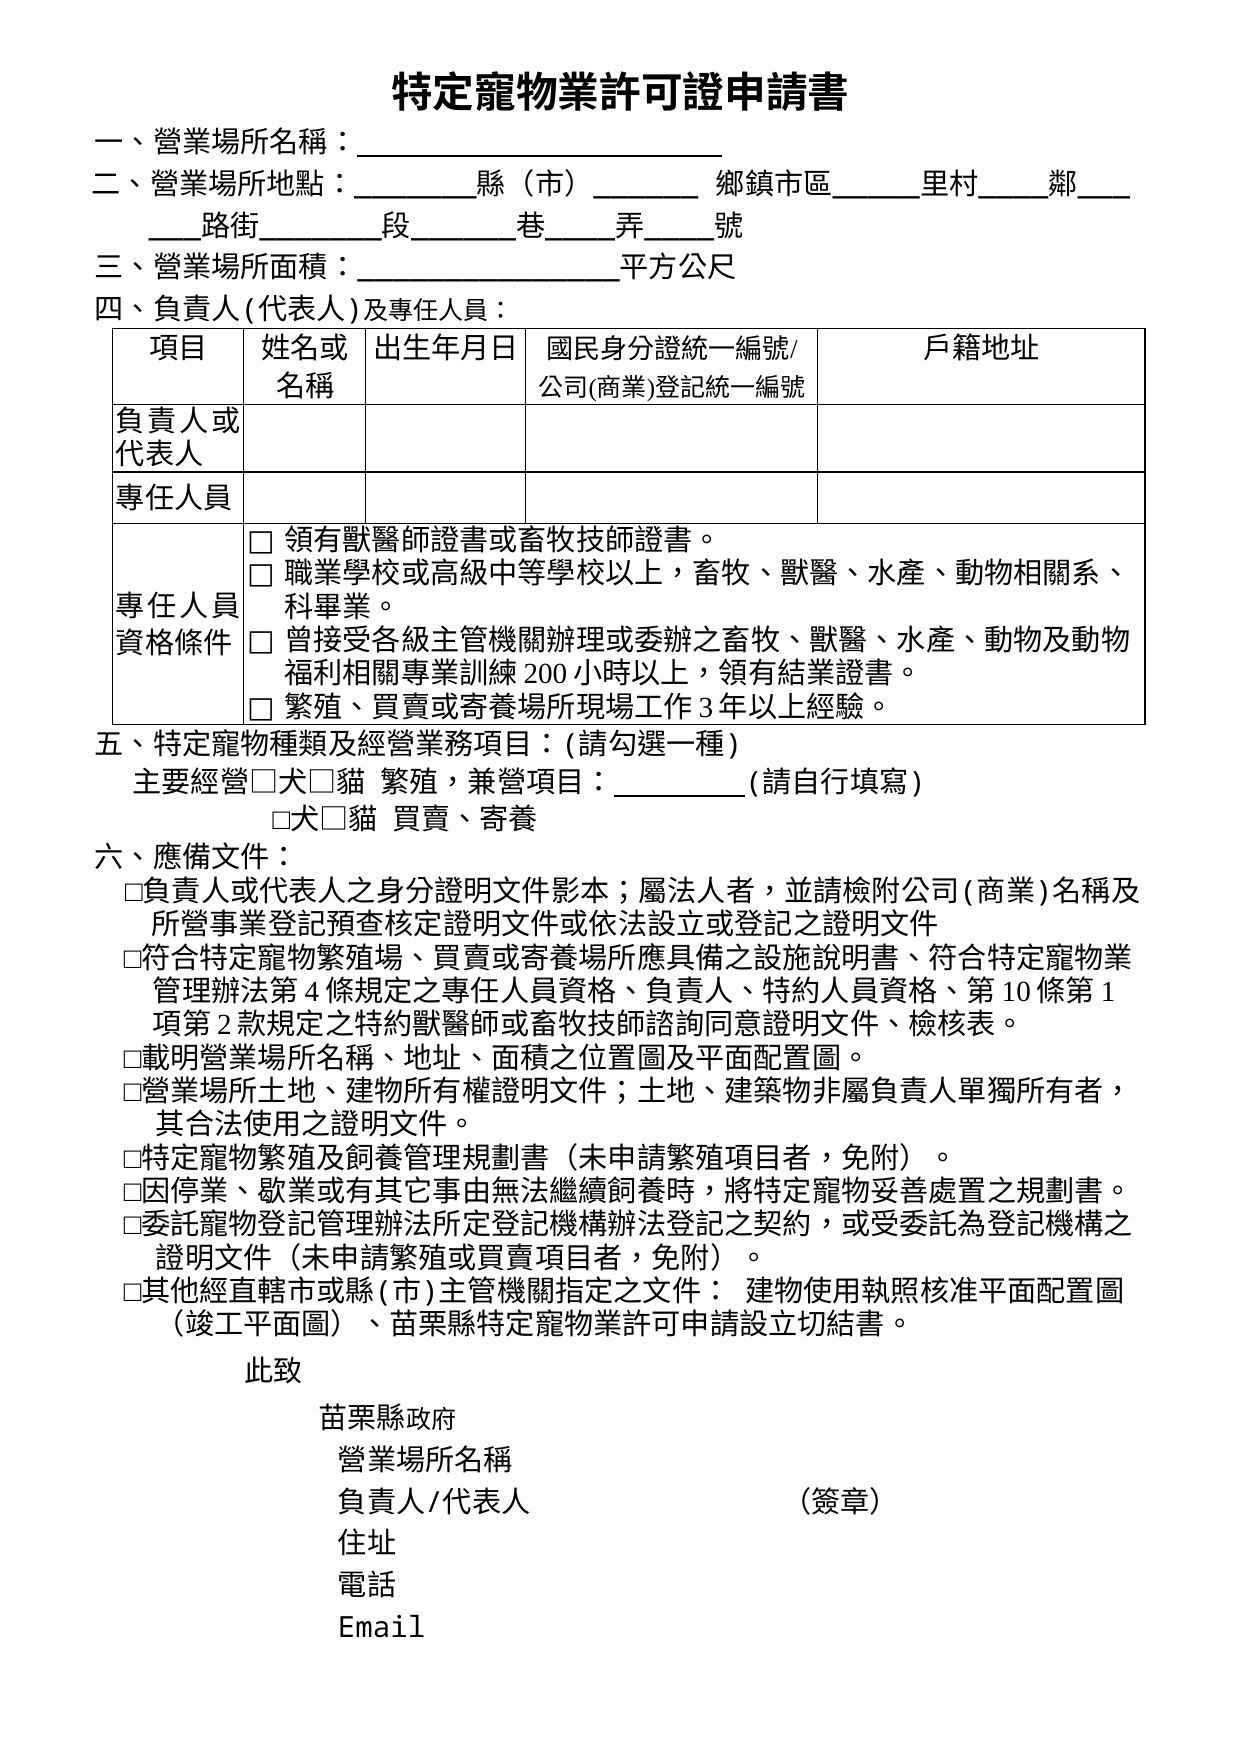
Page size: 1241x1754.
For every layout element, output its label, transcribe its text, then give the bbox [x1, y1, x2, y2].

table_cell [526, 473, 817, 523]
text □因停業、歇業或有其它事由無法繼續飼養時，將特定寵物妥善處置之規劃書。 [123, 1175, 1146, 1208]
table_cell 領有獸醫師證書或畜牧技師證書。 職業學校或高級中等學校以上，畜牧、獸醫、水產、動物相關系、科畢業。 曾接受各級主管機關辦理或委辦之畜牧、獸醫、水產、動物及動物福利相關專業訓練200小時以上，領有結業證書。 繁殖、買賣或寄養場所現場工作3年以上經驗。 [244, 524, 1144, 724]
table_cell [818, 405, 1144, 471]
table_cell 負責人或代表人 [113, 405, 243, 471]
text □委託寵物登記管理辦法所定登記機構辦法登記之契約，或受委託為登記機構之證明文件（未申請繁殖或買賣項目者，免附）。 [123, 1208, 1146, 1275]
table_cell [541, 1562, 901, 1604]
table_header 姓名或 名稱 [244, 329, 365, 404]
text 二、營業場所地點：_______縣（市）______ 鄉鎮市區_____里村____鄰______路街_______段______巷____弄____號 [91, 161, 1146, 244]
table_cell Email [335, 1604, 541, 1646]
text □犬□貓 買賣、寄養 [132, 800, 1146, 837]
text 苗栗縣政府 [301, 1391, 1146, 1437]
text 此致 [244, 1341, 1146, 1391]
table_cell [366, 405, 525, 471]
table_cell 專任人員資格條件 [113, 524, 243, 724]
table_header [541, 1437, 901, 1479]
text □營業場所土地、建物所有權證明文件；土地、建築物非屬負責人單獨所有者，其合法使用之證明文件。 [123, 1075, 1146, 1141]
table_header 戶籍地址 [818, 329, 1144, 404]
table_cell 專任人員 [113, 473, 243, 523]
table_header 營業場所名稱 [335, 1437, 541, 1479]
table_cell 負責人/代表人 [335, 1479, 541, 1521]
table_cell （簽章） [541, 1479, 901, 1521]
text 主要經營□犬□貓 繁殖，兼營項目： (請自行填寫) [132, 762, 1146, 800]
text 一、營業場所名稱： [94, 119, 1146, 161]
text □符合特定寵物繁殖場、買賣或寄養場所應具備之設施說明書、符合特定寵物業管理辦法第4條規定之專任人員資格、負責人、特約人員資格、第10條第1項第2款規定之特約獸醫師或畜牧技師諮詢同意證明文件、檢核表。 [123, 941, 1146, 1041]
table_cell [244, 405, 365, 471]
table_header 項目 [113, 329, 243, 404]
text 特定寵物業許可證申請書 [94, 59, 1146, 119]
text 四、負責人(代表人)及專任人員： [94, 286, 1146, 328]
text □其他經直轄市或縣(市)主管機關指定之文件： 建物使用執照核准平面配置圖（竣工平面圖）、苗栗縣特定寵物業許可申請設立切結書。 [123, 1275, 1146, 1341]
text 五、特定寵物種類及經營業務項目：(請勾選一種) [94, 725, 1146, 762]
table_cell [366, 473, 525, 523]
table_cell [244, 473, 365, 523]
text □載明營業場所名稱、地址、面積之位置圖及平面配置圖。 [123, 1041, 1146, 1075]
text 三、營業場所面積：_______________平方公尺 [94, 244, 1146, 286]
table_cell [541, 1604, 901, 1646]
text 六、應備文件： [94, 837, 1146, 875]
text □負責人或代表人之身分證明文件影本；屬法人者，並請檢附公司(商業)名稱及所營事業登記預查核定證明文件或依法設立或登記之證明文件 [125, 875, 1146, 941]
table_cell [526, 405, 817, 471]
table_header 國民身分證統一編號/ 公司(商業)登記統一編號 [526, 329, 817, 404]
table_cell [818, 473, 1144, 523]
table_cell 住址 [335, 1521, 541, 1562]
table_header 出生年月日 [366, 329, 525, 404]
table_cell 電話 [335, 1562, 541, 1604]
table_cell [541, 1521, 901, 1562]
text □特定寵物繁殖及飼養管理規劃書（未申請繁殖項目者，免附）。 [123, 1141, 1146, 1175]
